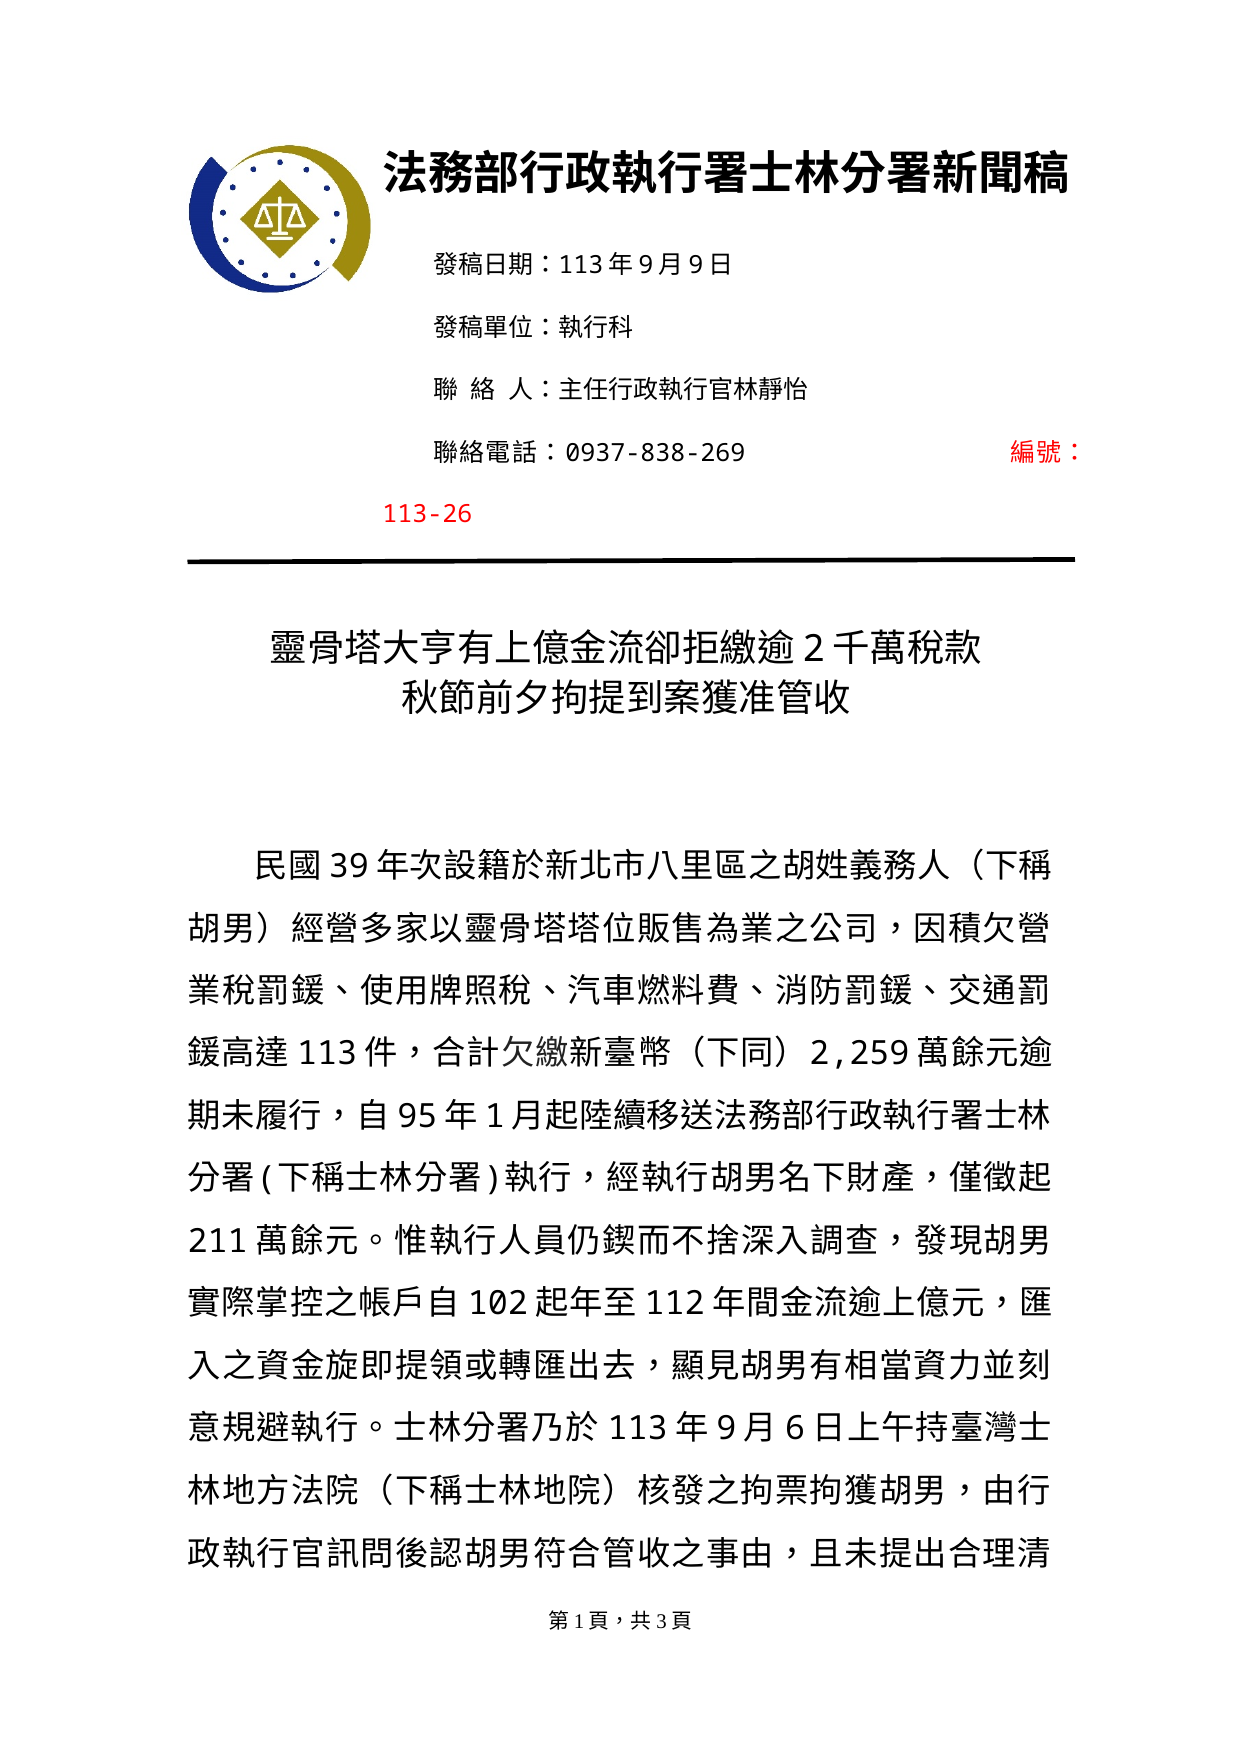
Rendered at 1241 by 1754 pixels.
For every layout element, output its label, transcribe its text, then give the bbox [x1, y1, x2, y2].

table_header [178, 96, 379, 534]
text 靈骨塔大亨有上億金流卻拒繳逾2千萬稅款 [176, 622, 1076, 672]
text 秋節前夕拘提到案獲准管收 [176, 672, 1076, 722]
table_header 法務部行政執行署士林分署新聞稿 發稿日期：113年9月9日 發稿單位：執行科 聯 絡 人：主任行政執行官林靜怡 聯絡電話：0937-838-269 編號：113-26 [379, 96, 1090, 534]
text 民國39年次設籍於新北市八里區之胡姓義務人（下稱胡男）經營多家以靈骨塔塔位販售為業之公司，因積欠營業稅罰鍰、使用牌照稅、汽車燃料費、消防罰鍰、交通罰鍰高達113件，合計欠繳新臺幣（下同）2,259萬餘元逾期未履行，自95年1月起陸續移送法務部行政執行署士林分署(下稱士林分署)執行，經執行胡男名下財產，僅徵起211萬餘元。惟執行人員仍鍥而不捨深入調查，發現胡男實際掌控之帳戶自102起年至112年間金流逾上億元，匯入之資金旋即提領或轉匯出去，顯見胡男有相當資力並刻意規避執行。士林分署乃於113年9月6日上午持臺灣士林地方法院（下稱士林地院）核發之拘票拘獲胡男，由行政執行官訊問後認胡男符合管收之事由，且未提出合理清償方案，有管收之必要，當日遂向士林地院聲請管收獲准，胡男若仍不提出合理清償方案，恐將在管收所中度過中秋假期。 [187, 821, 1053, 1571]
